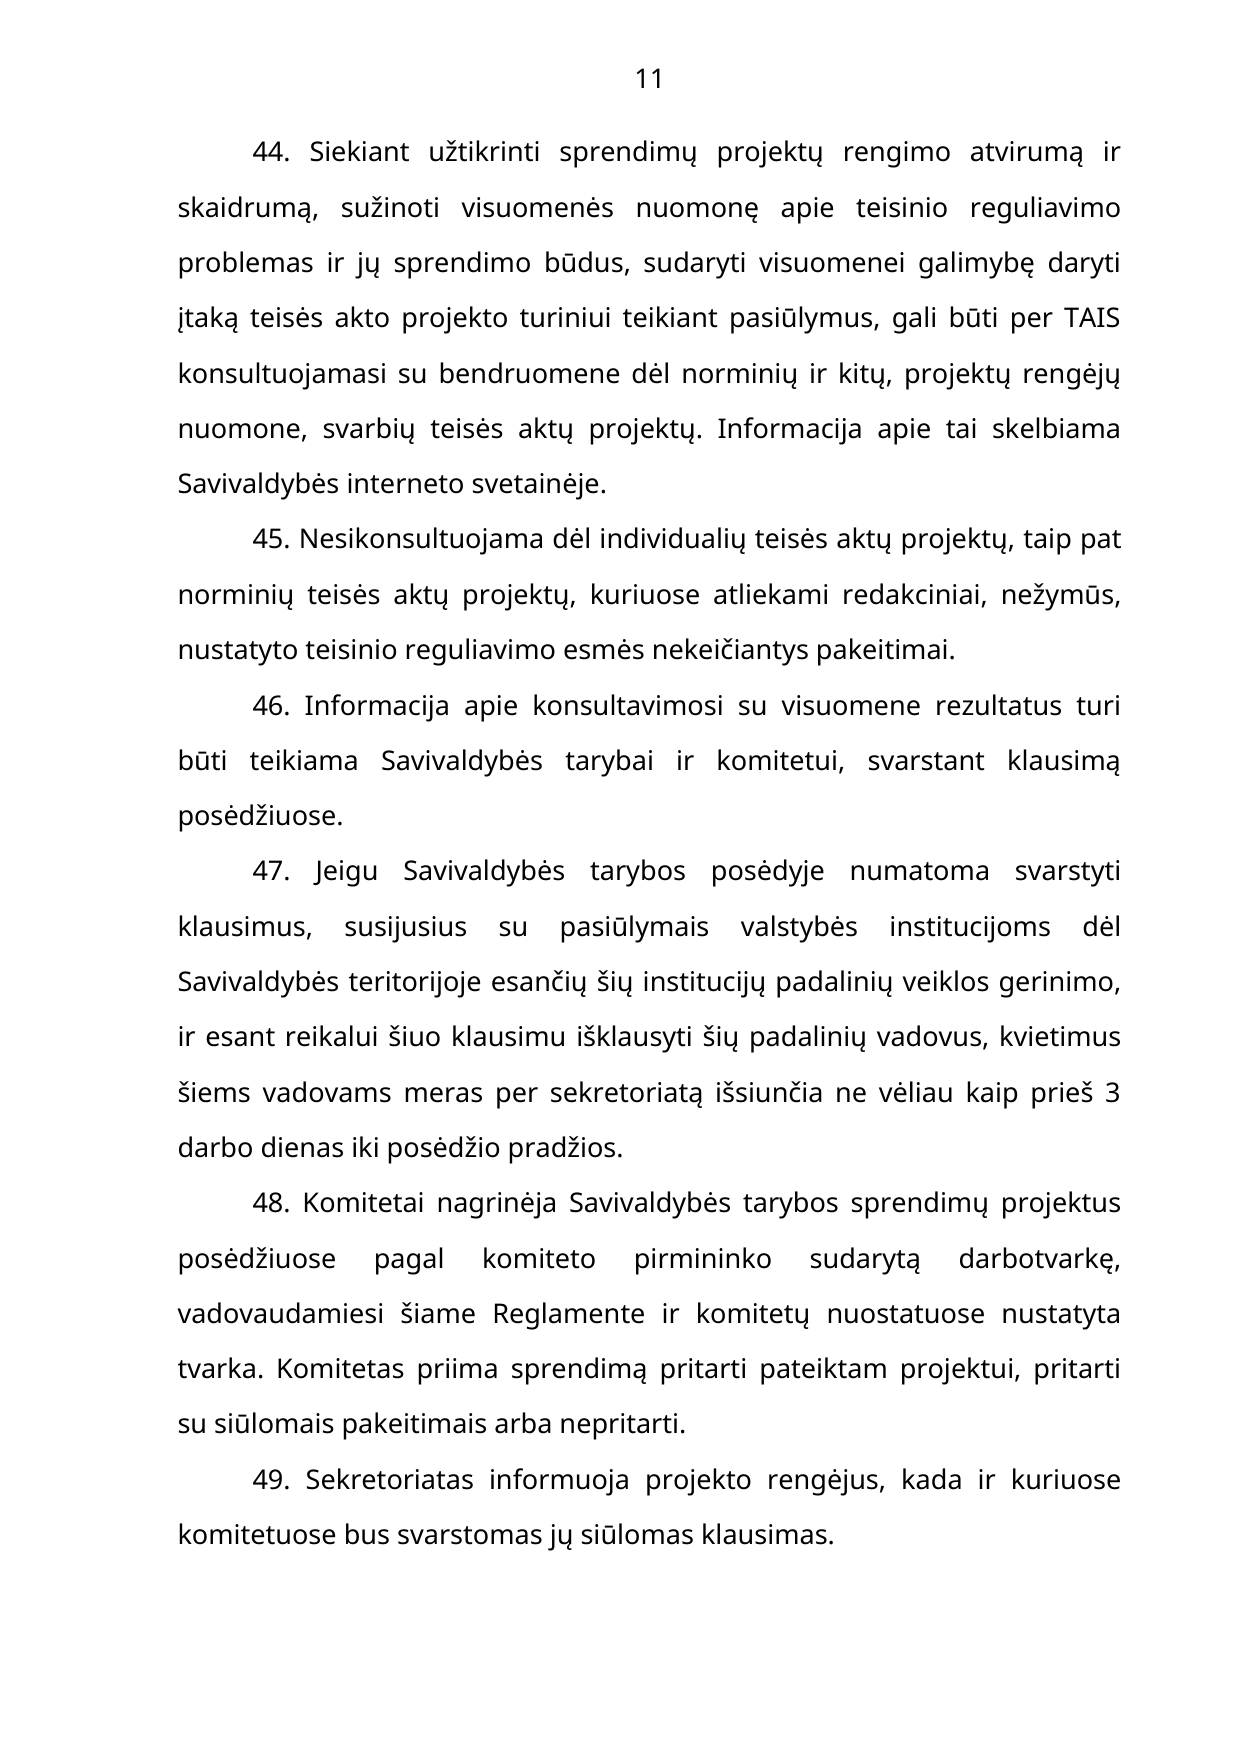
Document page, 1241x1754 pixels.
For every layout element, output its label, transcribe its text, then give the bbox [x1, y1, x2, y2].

text 48. Komitetai nagrinėja Savivaldybės tarybos sprendimų projektus posėdžiuose pagal komiteto pirmininko sudarytą darbotvarkę, vadovaudamiesi šiame Reglamente ir komitetų nuostatuose nustatyta tvarka. Komitetas priima sprendimą pritarti pateiktam projektui, pritarti su siūlomais pakeitimais arba nepritarti. [177, 1184, 1122, 1442]
text 44. Siekiant užtikrinti sprendimų projektų rengimo atvirumą ir skaidrumą, sužinoti visuomenės nuomonę apie teisinio reguliavimo problemas ir jų sprendimo būdus, sudaryti visuomenei galimybę daryti įtaką teisės akto projekto turiniui teikiant pasiūlymus, gali būti per TAIS konsultuojamasi su bendruomene dėl norminių ir kitų, projektų rengėjų nuomone, svarbių teisės aktų projektų. Informacija apie tai skelbiama Savivaldybės interneto svetainėje. [177, 133, 1122, 502]
text 45. Nesikonsultuojama dėl individualių teisės aktų projektų, taip pat norminių teisės aktų projektų, kuriuose atliekami redakciniai, nežymūs, nustatyto teisinio reguliavimo esmės nekeičiantys pakeitimai. [177, 520, 1122, 667]
text 49. Sekretoriatas informuoja projekto rengėjus, kada ir kuriuose komitetuose bus svarstomas jų siūlomas klausimas. [177, 1460, 1122, 1552]
text 46. Informacija apie konsultavimosi su visuomene rezultatus turi būti teikiama Savivaldybės tarybai ir komitetui, svarstant klausimą posėdžiuose. [177, 686, 1122, 833]
text 47. Jeigu Savivaldybės tarybos posėdyje numatoma svarstyti klausimus, susijusius su pasiūlymais valstybės institucijoms dėl Savivaldybės teritorijoje esančių šių institucijų padalinių veiklos gerinimo, ir esant reikalui šiuo klausimu išklausyti šių padalinių vadovus, kvietimus šiems vadovams meras per sekretoriatą išsiunčia ne vėliau kaip prieš 3 darbo dienas iki posėdžio pradžios. [177, 852, 1122, 1165]
